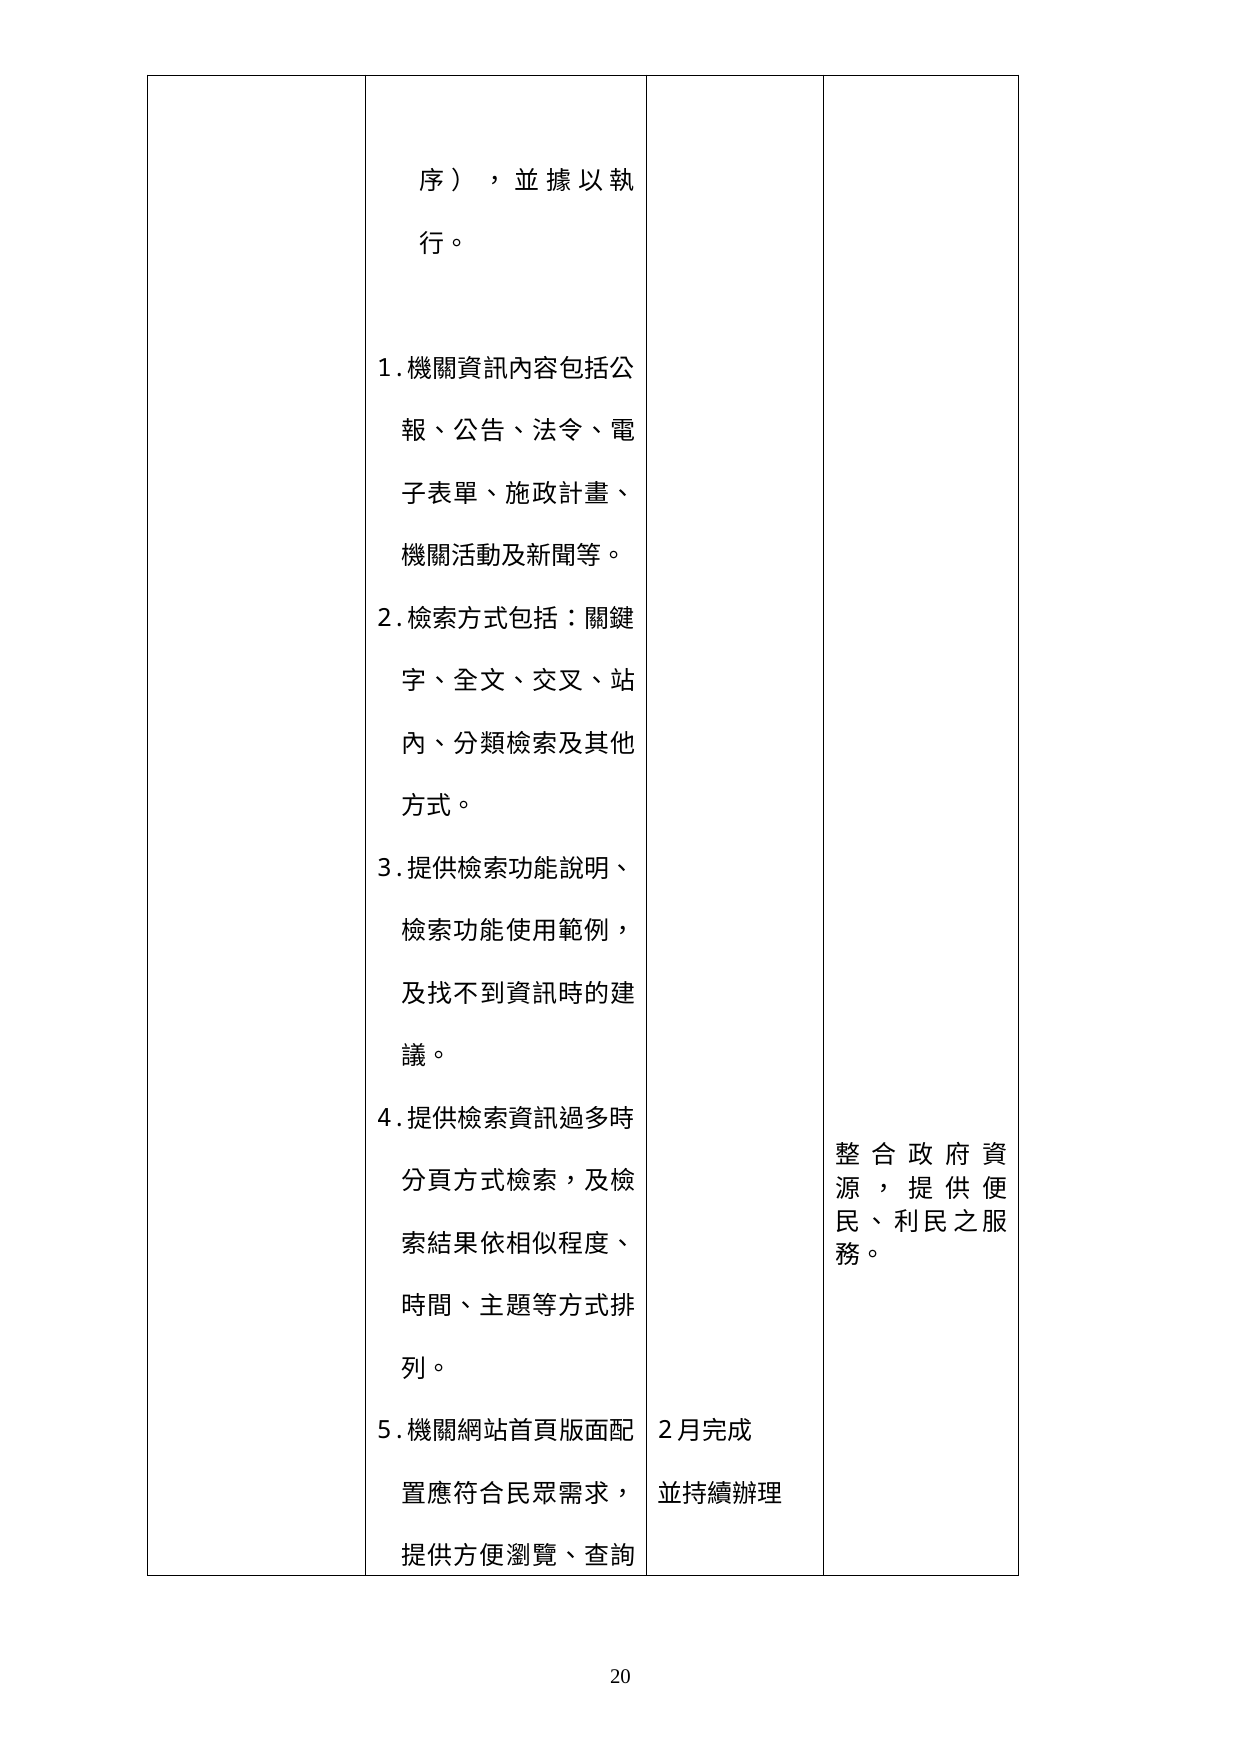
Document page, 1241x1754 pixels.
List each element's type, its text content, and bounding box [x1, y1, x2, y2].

table_cell 一、提升服務品質，深化服務績效 (一)考量民眾洽公之便利性及實用性，合宜改造服務場所，合理充實更新服務設施。 (二)建立服務人員專業、親切、具責任感之優質形象，主動協助民眾申辦、導引服務，並提供業務諮詢。 (三)善用傳播媒體及公聽會、說明會、村里民大會等公眾場合，針對服務對象及業務特性擬定行銷策略，溝通政府施政措施及執行成效。 (四)聯合企業、社會團體辦理或主動參與各項公益事務，傳遞政府服務訊息及功能。 (五)積極推展機關服務作為，爭取民眾之認同，或參加外部競賽之肯定。 二、便捷服務程序，確保流程透明 (一)設置全功能櫃台，提供單一窗口服務，促進機關內部橫向連繫，加強服務人員處理各項申辦案件知能，縮短民眾等候時間。 (二)澈底診斷簡化作業流程、辦理時限及申請書表等，訂定明確作業程序及量化服務指標，建立標準作業規範。 (三)檢討申辦案件應附（繳）書證（謄本）之必要性，並予以減量;配合推動電子謄本政策，提高申辦案件相關資料查驗使用電子謄本認證之比例。 (四)公開各項服務標準作業程序資訊。在不違反資訊公開規定及隱私權保護前提下，各機關（單位）應建立申辦或申請案件公開查詢機制，提供民眾瞭解案件處理流程及進度。 三、探查民意趨勢，建立顧客關係 (一)建立民眾抱怨處理機制，提供即時、有效之處理方式，減少處理時間成本，降低民眾抱怨頻率。 (二)廣開民眾建言管道，鼓勵民眾提供建言；重視民眾興革建議及陳情案件，確實依據有關規定，審慎、迅速、正確地處理問題。 (三)建立新聞媒體及報章輿論快速回應機制及標準作業程序，主動為政策辯護或更正不實內容，以導正社會視聽。 (四)有系統地建立「常見問題集」（ＦＡＱ）管理機制，轉換民眾意見成為服務政策或措施；或透過民眾需求轉化為服務政策或措施。 (五)定期辦理民眾意見調查，分析調查結果，改進服務缺失；強化問卷內容及測量方式之設計及評價結果分析；研析滿意度趨勢，並與同性質機關進行比較，供改進服務之參考。 四、豐富服務資訊，促進網路溝通 (一)主動規劃公開機關基本資料、核心政策、執行計畫、服務措施及預決算情形等重要資訊。提供之資訊內容需正確連結並即時更新。 (二)機關網站或網頁設計應符合國際評比。網站（頁）資訊檢索應規劃提供多樣性檢索方式；並遵循相關規範標示電子資料，提供分類檢索服務。 (三)規劃建置多元化電子參與管道，如意見留言板、線上論壇、網路投票、網路民調等，簡化相關互動及操作方式，以提供民眾友善網路溝通環境。 (四)賡續推動網站（線上）申辦業務及服務項目，提供完整申辦資訊及安全申辦認證，並規劃新增申辦項目， 提高線上申 辦使用率。 (五)鼓勵建置跨機關資訊整合平台，提升政府資訊資源共享及使用效率。 五、創新服務方式，整合服務資源 (一)強調主動檢討，發掘服務過程及提供方式之問題，運用法令與流程檢討再造、民間資源引進、資訊科技應用等有效率的工具，規劃創新性、整合性的措施以解決服務問題。 (二)檢討現有為民服務工作廣度、深度，並主動協調整合性質重複或相關聯服務工作，針對民眾需求，重新規劃設計有創意之加值服務。 (三)著眼於服務產出之目的與結果，力求有價值之創新服務型態與方式多元化，以較少的成本得到更好的服務品質，體現社會正義或公共價值。 (四)鼓勵機關（單位）勇於突破現行機關（單位）間之隔閡，從政府服務資源整合及共享角度出發，規劃跨機關水平整合服務或業務體系垂直整合服務。 [148, 76, 365, 1574]
table_cell 2月完成 並持續辦理 [647, 76, 823, 1574]
table_cell 整合政府資源，提供便民、利民之服務。 [824, 76, 1018, 1574]
table_cell 1.環境美（綠）化及提供舒適、明亮、整潔、具特色的洽公場所。 2.申辦動線規劃妥適並符合民眾使用習慣。 3.設置核心設施（含法定設施）包括：服務櫃檯、座椅、盥洗室、哺集乳室、無障礙設施（斜坡道、電梯、專用停車位、愛心鈴、身心障礙專用盥洗室等），以及申辦書表和填寫範例。 4.設有一般設施包括：書寫台、電腦（網路）、免費無線上網、飲水機、公用電話、影印機、停車位、諮商（陳述）室，以及宣導資料和文具用品。 5.上開設施應視機關業務與服務對象需求(如銀髮族、外籍人士、新住民…等)，提供合宜的服務設施，並確保設施品質。 6.依「行政院及所屬各機關（構）辦理無線上網服務永續發展作業原則」提供服務。 7.設置各項行政設備及輔助文件（具）時，考量「環境友善行為」因素，彰顯環保作為。 1.服務人員服務態度和藹，答詢詳盡，態度良好。服務人員應有識別證、制服或背心，方便民眾識別。 2.服務人員（或志工）於洽公場所主動招呼民眾，協助民眾檢查攜帶證件是否齊備或告知標準程序，並引導民眾至正確櫃台或場所辦理。 3.定期辦理服務禮儀訓練。 4.定期辦理電話禮貌測試（依據政府服務品質獎「電話禮貌測試量表」測試），並有紀錄資料及辦理電話禮貌訓練。 5.每季辦理服務禮貌模範人員評選，塑造親切友善洽公環境。 6.服務人員具備相當的專業能力足以勝任服務工作，服務人員「回應品質」品質應包含所具備的專業知識（含法令）、對於處理流程及要件的熟悉程度。 7.服務人員主動且正確地提供與問題有關的完整資訊予詢問民眾，提供「一次告知」服務。 8.視業務與服務對象需求，提升服務人員相關外語能力。 9.增加外部評鑑機制：跨機關合作辦理『秘密客』為民服務電話禮貌測試及為民服務現場實地檢核作業。 1.服務行銷內容：除一般服務措施溝通外，亦包括機關單位對於研擬計畫之宣告、徵求意見、相關建議採納與否之說明、確定實施日期及內容公告、執行現況績效及檢討變動方向等。 2.行銷方式：依據服務對象之不同，運用多元化的行銷方式，行銷適當的內容亦應檢討分析因行銷活動而瞭解服務內容或有意願來使用服務項目、設施的人數及成長情形，以評估行銷效益。。 3.機關、單位得自行辦理或運用社會資源或與企業、團體、社區等結合，進行服務行銷。 4.結合社區、電台、學校、機關、大型活動，提升對外施政溝通場次及成長率。 5.透過新聞機制增加對外施政溝通次數及成長率（如電子媒體、網站、LED跑馬燈、報章雜誌、電台等）。 1.運用社會資源或與企業、團體、社區等結合，進行施政溝通。 2.邀集各機關、學校或團體至本機關（單位）參訪各項施政措施及服務內容；或本機關（單位）至外機關參訪交流等。 3.配合民俗節慶、宗教活動進行施政與道安宣導。 1.本機關服務設施推廣予民眾多加利用（如加水、打氣、換燈泡、開放路考場練習、行動監理車下鄉服務、N合一便民服務、輔導考照服務等），並能紀錄統計次數及成長率。 2.增設機關FB粉絲團，增加機關服務資訊之強度及能見度。 3.參與各級政府單位舉辦之競賽(如健康職場、金檔獎等)。 1.提供單一窗口，民眾可以從「單一窗口」獲得多種或整合的服務，亦即「一處收件、全程服務」、「全櫃員式服務窗口」，強調以內部作業取代民眾奔波。 2.提供全功能櫃台： 2.1提供多種服務，單一窗口能提供服務項目的完整程度，以「窗口種類越少」，但「每類窗口可辦理的業務及服務事項越多」為目標，強調單一窗口業務整併程度。 2.2提供單一窗口整合流程服務，如有專案諮詢功能的單一窗口服務。 3.窗口平均等候人數超過3人或10分鐘，應即啟動備援機制，以縮短民眾等候時間。 1.簡化「臨櫃辦理」案件（民眾於現場辦理案件）及「非臨櫃辦理」案件（民眾非經臨櫃直接辦理完成之案件，如線上申辦、書面申請或臨櫃收件續處案件等）的申辦流程。 2.檢討並簡化申辦流程，提供民眾更便捷之服務。如案件處理時間縮短情形；提出流程簡化前後之比較；減少申辦案件所需檢附之書表謄本情形；或是向主管機關提出流程簡化之建議及其他有助於簡化流程之作為。 3.落實走動式服務，午休或尖峰時段，調整服務人員值班時間（延後或縮短午休時間）或配置較多人力服務，以維持服務人力符合窗口等待人數之比例。 4.推動減少申辦案件核章數及申辦案件書表減量。 5.提供免填書表，加速作業效率與資料正確性。 6.增加網路線上申辦項目，並統計成長比率。 1.減少民眾申辦案件時應檢附的文件種類，包括申請書（表）、同意書、授權書、證件正本、影本或謄本等。 2.提供一次補件告知單，以減少申請人補件次數。 3.運用跨機關電子閘門或資訊共享平台查詢資料，簡化民眾申辦案件流程情形。包括使用跨機關電子閘門認證辦理案件及使用跨機關電子閘門認證辦理案件數成長比例增加。 1.提供案件承辦資訊(單位及電話) 、標準處理程序及辦理時限等訊息，且於服務場所及機關（單位）網站（頁）公布標準處理流程，並主動告知申請人處理程序。 2.清楚標示申辦案件（服務項目）作業時程、所需費用、所需書表及附繳書證。 3.申辦案件作業時間符合所訂時限。 4.申辦案件(服務項目)提供現場、電話、傳真、網路及其他方式（如APP或二維條碼等）查詢。 5.機關（單位）受理案件後提供申請人收件確認訊息（如簽收單及回條等）；處理案件若超過標準作業時間有主動告知申請人之機制。 1.針對民眾意見、抱怨及新聞輿情妥善處理，並針對處理結果進行滿意度調查，應分析檢討改進，進而產出新的服務措施。 2.民眾意見及抱怨來源，區分為「現場」及「非現場」（如透過電話、網路、電子郵件、書面、媒體等方式）2類，並應有完善的追蹤處理機制。 3.民眾意見處理滿意度增減情形檢討。 增加不同管道民眾建言方式，設置網路信箱、首長信箱，方便民眾提供建言，並確實依據有關規定，審慎、迅速、正確處理民眾所提問題。 1.訂定民眾意見（含新聞輿情）處理機制及標準作業程序，且定期進行檢討，並提供協談諮商（陳述）服務。 2.統計回應處理時效並檢討。 1.建立服務滿意度追蹤回饋機制。 2.定期辦理滿意度趨勢分析，並提出改善服務措施等。 1.根據服務對象及類型的不同，定期設計與執行合適之滿意度調查。滿意度調查項目應包含洽公環境、服務禮儀、服務專業性、服務措施等。調查結果回饋於業務推動中，以持續精進服務作為並提出改善服務措施，且有執行績效。 2.為了解組織發展及服務品質提升的關鍵，並應針對內部同仁（包含首長）進行滿意度調查。 3.有效設計及執行滿意度調查，重視調查的信度及效度，包括抽樣方法、樣本數代表性、調查結果的分析等，並製作趨勢分析建議檢討改善措施或執行績效。 4.針對民眾意見、抱怨及新聞輿情妥善處理，並針對處理結果進行滿意度調查，應分析檢討改進，進而產出新的服務措施。 5.對於各種活動辦理民眾意見調查。 1.依據「政府資訊公開法」第七條主動公開相關資訊於網站比例： 1.1本項應公開資訊項目，係以 「政府資訊公開法」第七條所定應主動公開之政府資訊為主。 1.2公開方式以登載機關網站（頁）為主；應設置「主動公開資訊」專區。 1.3機關公開之資訊或政策內容應以簡明、易讀、易懂之型式呈現，供民眾查閱及理解。 1.4對外提供之文件如為可編輯者，應採用ODF文書格式；非可編輯者，採用PDF文書格式。 1.5資訊標題應與內容一致，所有資料的網站（頁）超連結皆有效且正確，引用他人資料要標明來源出處或版權，並提供連結。 1.6機關應主動盤點及開放依法應公開之公開性資料或無法規限制之業務資料 1.7訂定網站（頁）資料定期更新規定（含標準作業程序），並據以執行，避免有無明顯錯誤及過期資訊。 2.服務措施及出版品資訊周知度： 2.1公開方式以登載機關網站（頁）為主。 2.2公開出版品應注意著作權相關規定。 3.資訊檢索服務妥適性及友善程度：機關網站（頁）符合「身心障礙者權益保障法」第五十二條之二規定，通過無障礙檢測，並取得認證。 4.資訊內容正確程度： 4.1應積極維護網站（頁)資訊，無錯誤及過期資訊以確保公佈資訊的正確性。 4.2資訊標題應與內容一致，網站（頁）資訊超連結皆應有效且正確，引用他人資料要標明來源出處或版權，並提供連結。 4.3訂定網站（頁）資料定期更新規定（含標準作業程序），並據以執行。 1.機關資訊內容包括公報、公告、法令、電子表單、施政計畫、機關活動及新聞等。 2.檢索方式包括：關鍵字、全文、交叉、站內、分類檢索及其他方式。 3.提供檢索功能說明、檢索功能使用範例，及找不到資訊時的建議。 4.提供檢索資訊過多時分頁方式檢索，及檢索結果依相似程度、時間、主題等方式排列。 5.機關網站首頁版面配置應符合民眾需求，提供方便瀏覽、查詢資料及使用網站之服務。 1.1.機關應提供多元的網 路參與管道，如國發會建置之公共政策網路參與平臺(http://join.gov.tw)、留言板、民意論壇、網路投票、民意調查等，供民眾反映意見。另亦應善用Web 2.0網路社群，定期與民眾互動及回應，以提高民眾參與度 2.結合上級機關建置之社群網站提供服務，以符合平臺向上集中原則。。 1.線上服務量能： 1.1提供民眾申請書表下載民眾服務申辦、網路繳費、取件通知及預約等民眾需求之線上服務項目。 1.2提供線上服務時，應發展民眾需求的重點項目，如機關有涉及外籍人士申辦業務者，得視服務對象需求適時提供外語線上申辦服務。 1.3提出線上服務項目、創新作為及成長情形；分析民眾使用線上服務案件數占該項服務總案件數之比例、提出提供線上服務項目數占總服務項目數比例；及民眾使用線上服務成長檢討。 1.4申辦表單及線上申辦項目主動登錄至政府入口網，利用不同管道提供民眾使用。 1.5提供線上服務應注意使用者隱私權保護措施，並建立隱私權侵害處理機制。 2.線上服務推廣績效： 2.1定期蒐集瞭解民眾需求，選擇使用率高且適合線上服務項目，增進服務效益。 2.2 透過推廣行銷活動提升民眾對於線上服務的認知與回應。 3.電子表單簡化績效：檢討現行電子表單之必要性與合宜性，評估是否予以簡併或刪除。 機關網頁與我的e政府、電子化政府入口網、地方政府與監理機關相關業務網頁連結及維護，並提供主題、施政與服務三種分類檢索。 1.創新服務標竿學習效益：所提之創新服務，提供作為其他機關（單位）標竿學習效益與擴散效果。 2.組織內部創新機制及運作情形： 2.1應使組織內部創新機制及運作成為機關產生創新服務之關鍵所在。 2.2應確保內部創新機制之建立與運作情形並常態性運作。 2.3所推動的創新服務措施應與組織內部創新機制有實際運作之關連(例如透過內部提案或外部標竿學習產生)，內化成為機關（單位）運作一部分。 1.服務流程改造：以政府為一體的概念，透過跨機關合作及資通訊科技的運用，提供民眾一站式整合服務，簡化民眾申辦流程及時間。。 2.專人全程服務：改變由民眾四處奔波洽辦業務的服務模式，由政府機關內部進行協調整合，提供專人全程服務。 3.服務評價回饋：利用即時評價機制調查民眾接受服務意見，並回饋至機關（單位）內業務流程之改善 1.行動化服務：衡酌機關資源，發展能提供多數服務對象使用的行動化服務，提升洽辦業務的便利性。 2.客製化服務：因應所轄地區或業務之特性，並整合服務客群之需求，提供在地化、客製化之服務。 1.跨機關電子查驗：善用資訊系統針對政府已有或公權力可調閱的資訊，進行跨機關電子查驗作業，減少民眾於申辦業務時，所需檢附之佐證資料。 2.公私協力或異業結盟：結合社會資源或與私部門合作，延伸服務據點。 3.偏遠地區監理服務：結合駕訓班辦理偏遠地區機車考照，同時進行交安推廣，並受理車輛定檢、報廢等簡易業務；協調環保局，跨機關至委託代檢單位、駕訓班辦理機車排氣檢驗。 [366, 76, 646, 1574]
